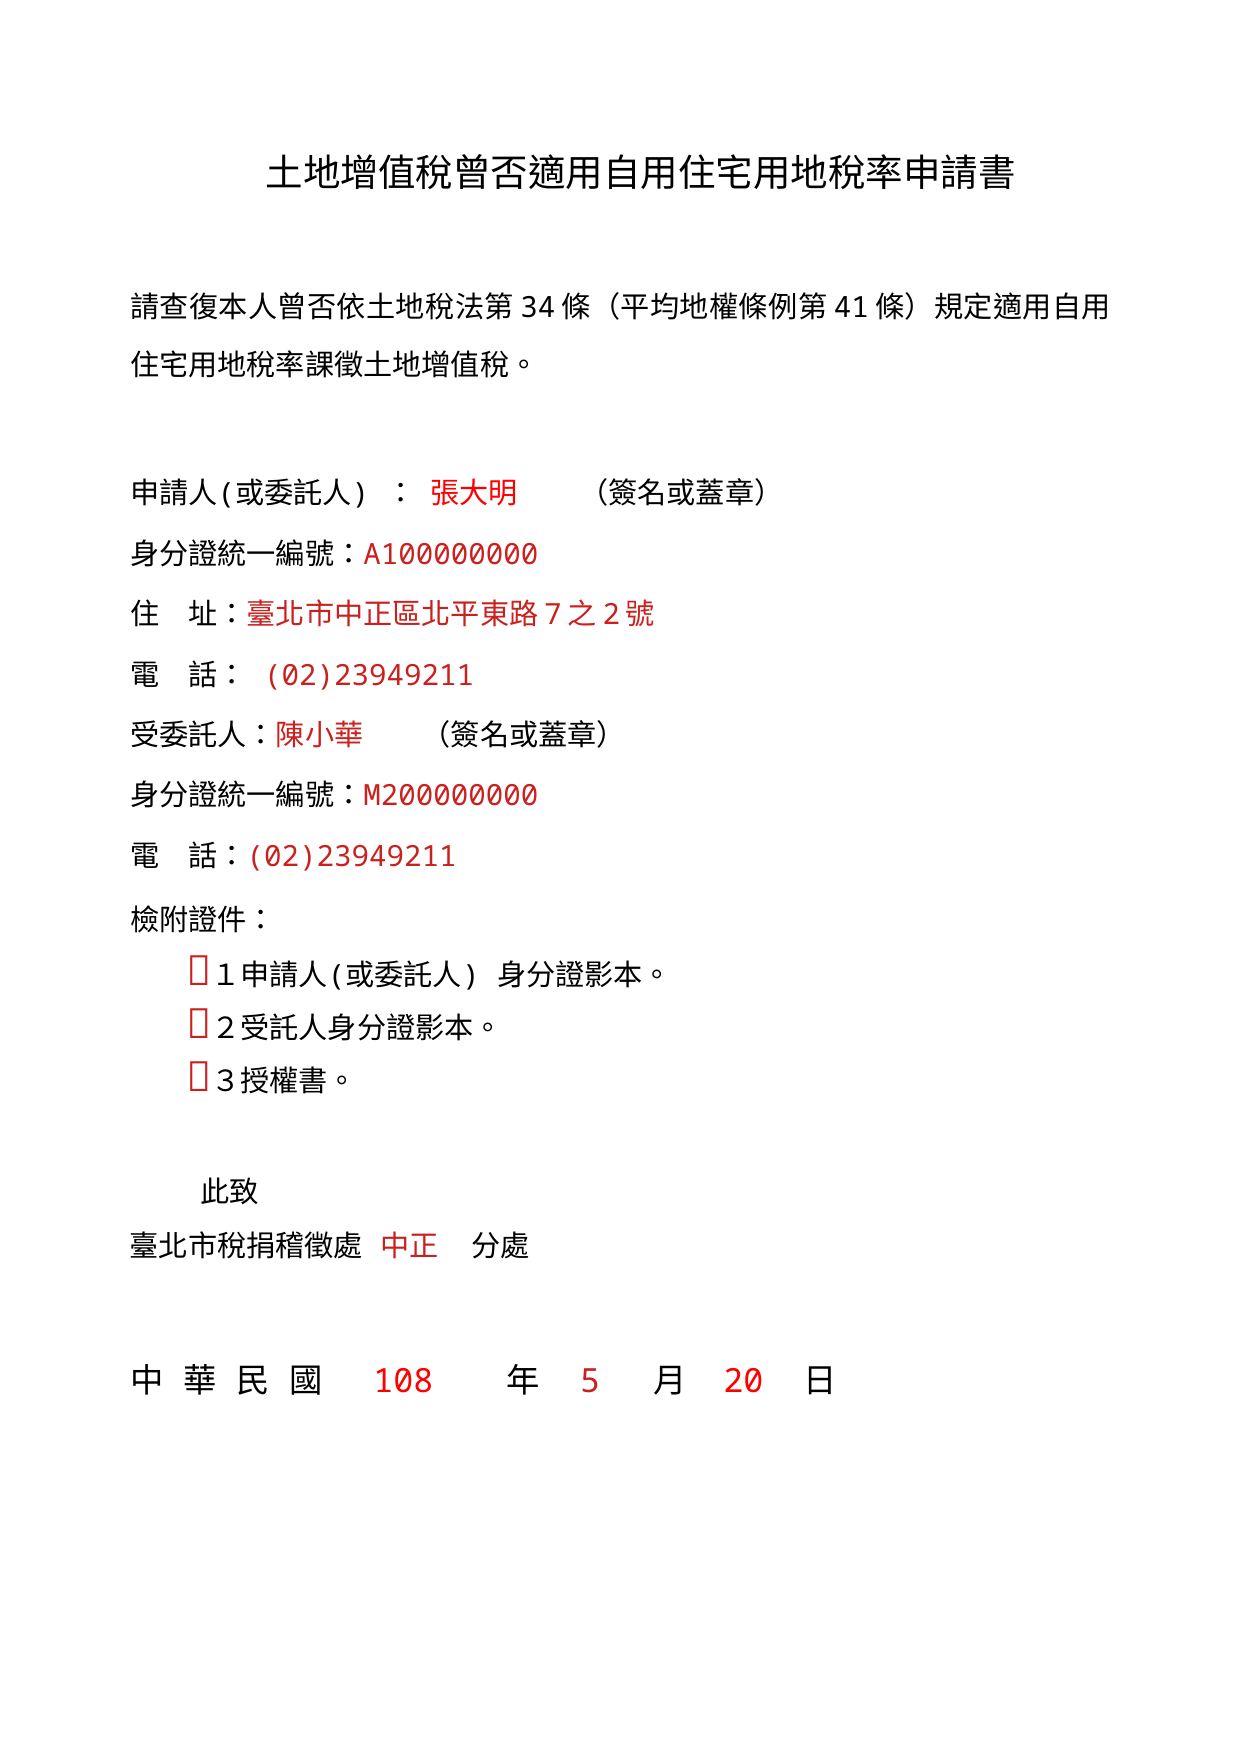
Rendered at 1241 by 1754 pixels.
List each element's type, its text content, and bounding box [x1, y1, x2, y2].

text 檢附證件： [130, 883, 1109, 942]
text 身分證統一編號：M200000000 [130, 762, 1109, 817]
text 身分證統一編號：A100000000 [130, 521, 1109, 575]
text 此致 [130, 1161, 1109, 1213]
text 請查復本人曾否依土地稅法第34條（平均地權條例第41條）規定適用自用住宅用地稅率課徵土地增值稅。 [130, 271, 1111, 387]
text 受委託人：陳小華 （簽名或蓋章） [130, 702, 1109, 756]
text 住 址：臺北市中正區北平東路7之2號 [130, 581, 1109, 635]
text 土地增值稅曾否適用自用住宅用地稅率申請書 [130, 150, 1109, 196]
text 臺北市稅捐稽徵處 中正 分處 [92, 1219, 1109, 1265]
text 電 話： (02)23949211 [130, 642, 1109, 696]
text 電 話：(02)23949211 [130, 823, 1109, 877]
text ２受託人身分證影本。 [130, 996, 1109, 1049]
text ３授權書。 [130, 1049, 1109, 1102]
text １申請人(或委託人) 身分證影本。 [130, 942, 1109, 996]
text 申請人(或委託人) ： 張大明 （簽名或蓋章） [130, 460, 1109, 514]
text 中 華 民 國 108 年 5 月 20 日 [130, 1351, 1109, 1403]
